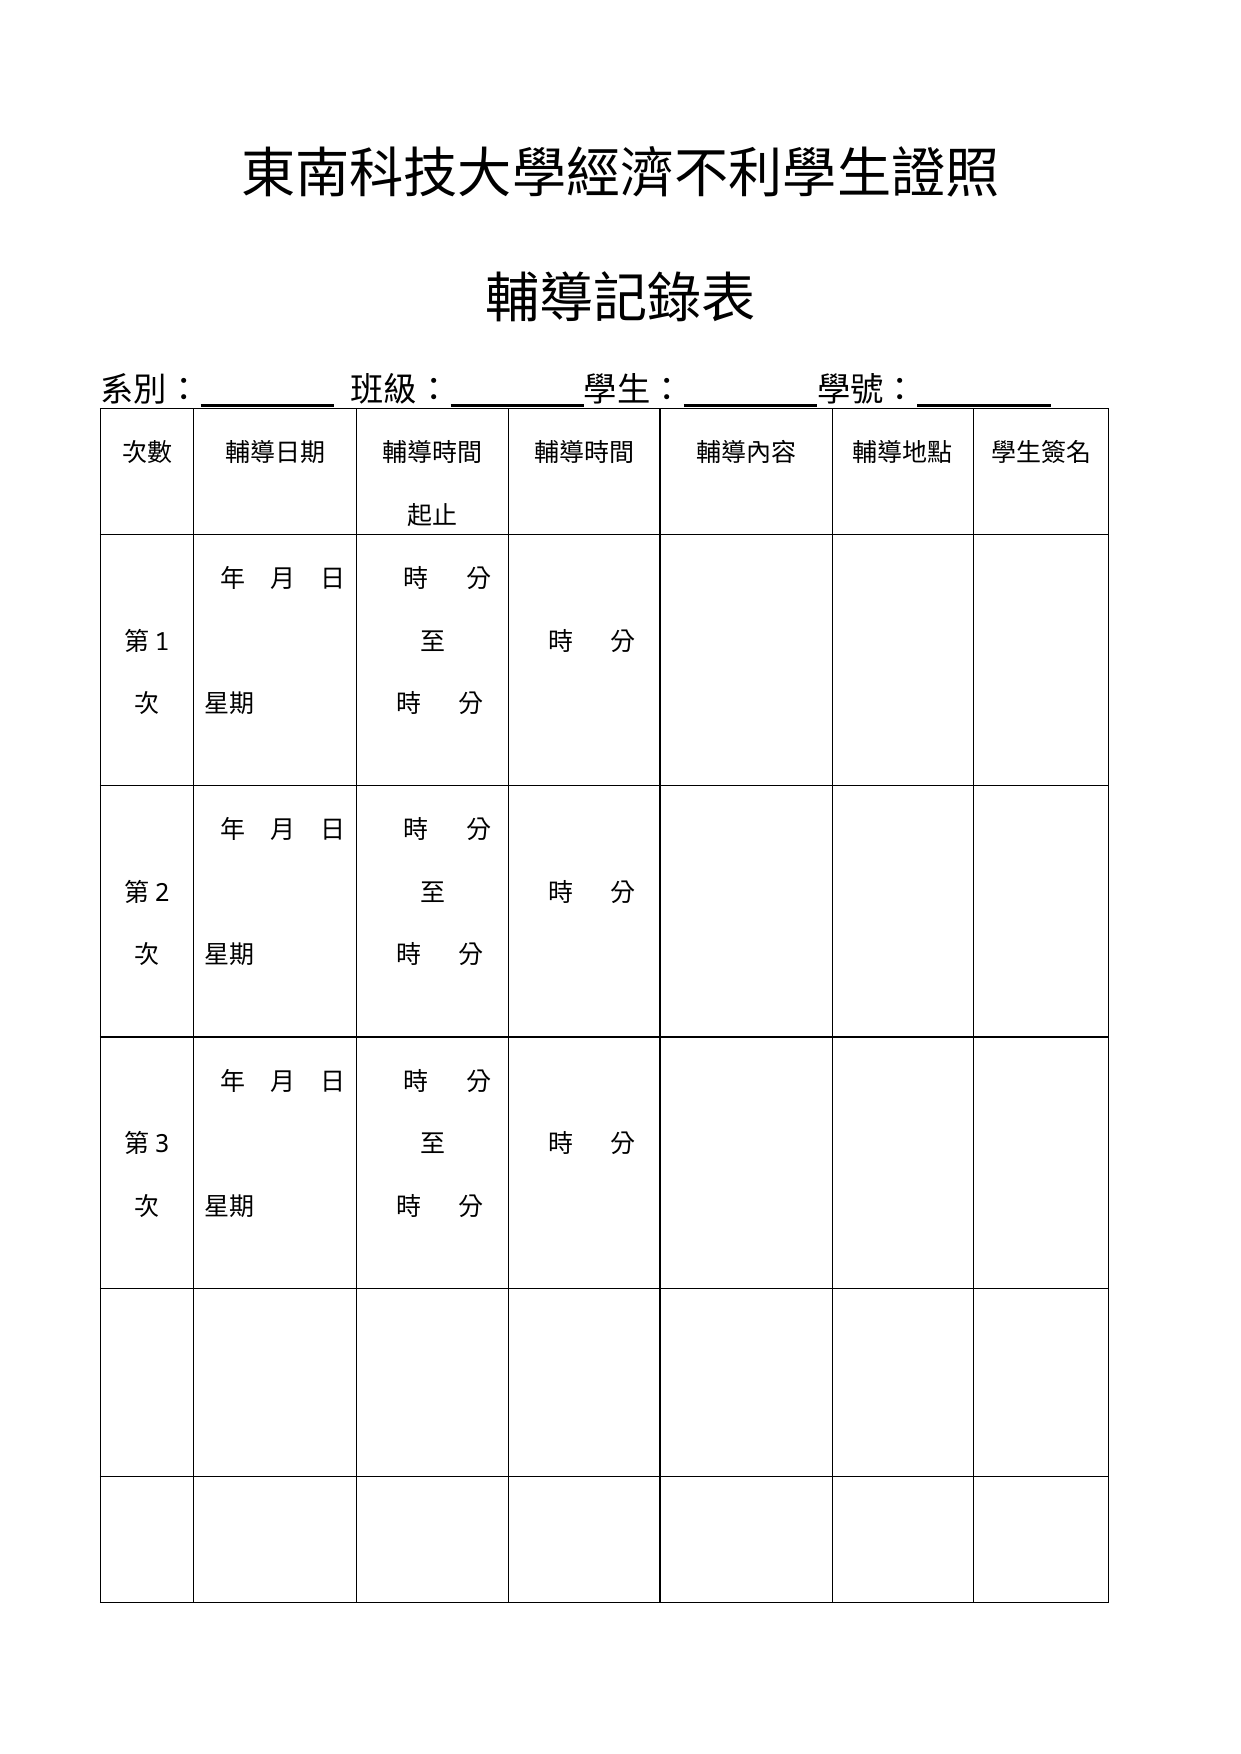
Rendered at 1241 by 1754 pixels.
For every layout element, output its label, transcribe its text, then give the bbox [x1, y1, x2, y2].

table_cell [661, 1038, 832, 1287]
table_cell [974, 786, 1108, 1036]
table_cell 年 月 日 星期 [194, 786, 356, 1036]
table_cell 第1次 [101, 535, 193, 785]
table_cell [833, 786, 973, 1036]
table_header 次數 [101, 409, 193, 534]
table_cell 年 月 日 星期 [194, 1038, 356, 1287]
text 系別： 班級： 學生： 學號： [100, 346, 1140, 408]
table_cell 年 月 日 星期 [194, 535, 356, 785]
table_cell 時 分 [509, 786, 659, 1036]
table_cell 時 分 [509, 1038, 659, 1287]
table_cell [974, 535, 1108, 785]
table_cell [974, 1038, 1108, 1287]
table_header 輔導時間 [509, 409, 659, 534]
table_cell [833, 535, 973, 785]
table_cell [833, 1038, 973, 1287]
table_cell [101, 1477, 193, 1602]
table_cell 時 分 至 時 分 [357, 1038, 508, 1287]
table_cell 第3次 [101, 1038, 193, 1287]
table_cell [661, 535, 832, 785]
table_cell [661, 1477, 832, 1602]
table_cell [101, 1289, 193, 1476]
table_cell [974, 1289, 1108, 1476]
table_header 學生簽名 [974, 409, 1108, 534]
table_header 輔導時間 起止 [357, 409, 508, 534]
table_cell [357, 1289, 508, 1476]
table_cell [194, 1289, 356, 1476]
table_cell 時 分 至 時 分 [357, 535, 508, 785]
table_header 輔導日期 [194, 409, 356, 534]
table_cell 時 分 [509, 535, 659, 785]
table_cell [509, 1289, 659, 1476]
table_cell [509, 1477, 659, 1602]
table_header 輔導內容 [661, 409, 832, 534]
text 輔導記錄表 [100, 221, 1140, 346]
table_cell [661, 1289, 832, 1476]
table_cell [974, 1477, 1108, 1602]
table_cell [833, 1289, 973, 1476]
table_cell [833, 1477, 973, 1602]
table_header 輔導地點 [833, 409, 973, 534]
table_cell [357, 1477, 508, 1602]
table_cell 時 分 至 時 分 [357, 786, 508, 1036]
table_cell [661, 786, 832, 1036]
table_cell [194, 1477, 356, 1602]
table_cell 第2次 [101, 786, 193, 1036]
text 東南科技大學經濟不利學生證照 [100, 96, 1140, 221]
